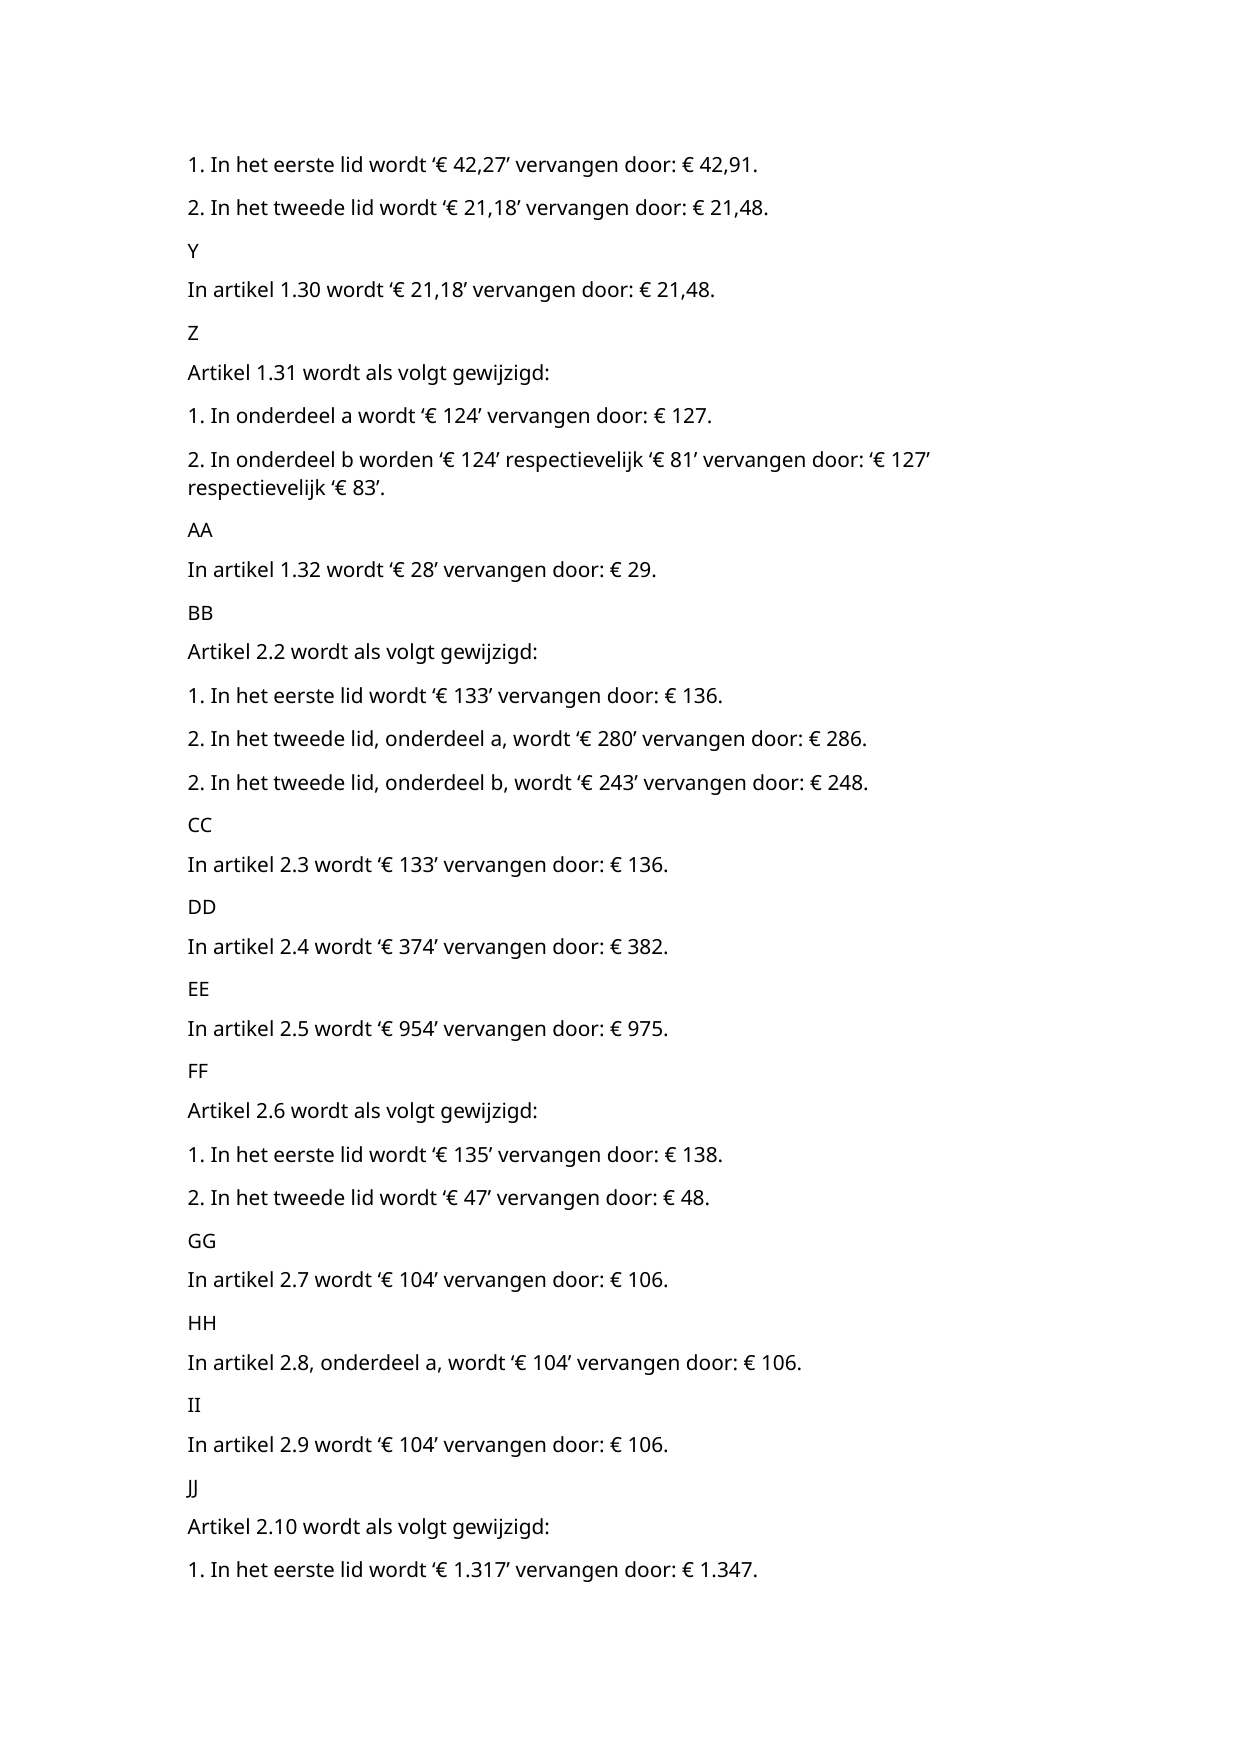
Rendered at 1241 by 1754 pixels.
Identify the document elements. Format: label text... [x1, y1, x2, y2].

text In artikel 2.4 wordt ‘€ 374’ vervangen door: € 382. [187, 932, 1053, 961]
text 2. In het tweede lid, onderdeel b, wordt ‘€ 243’ vervangen door: € 248. [187, 768, 1053, 796]
text In artikel 1.32 wordt ‘€ 28’ vervangen door: € 29. [187, 555, 1053, 584]
text Artikel 2.10 wordt als volgt gewijzigd: [187, 1512, 1053, 1541]
text In artikel 2.5 wordt ‘€ 954’ vervangen door: € 975. [187, 1014, 1053, 1043]
text 1. In het eerste lid wordt ‘€ 42,27’ vervangen door: € 42,91. [187, 150, 1053, 178]
text 1. In het eerste lid wordt ‘€ 133’ vervangen door: € 136. [187, 681, 1053, 709]
text In artikel 2.9 wordt ‘€ 104’ vervangen door: € 106. [187, 1430, 1053, 1458]
text CC [187, 811, 1053, 838]
text 1. In onderdeel a wordt ‘€ 124’ vervangen door: € 127. [187, 401, 1053, 430]
text HH [187, 1309, 1053, 1336]
text In artikel 2.8, onderdeel a, wordt ‘€ 104’ vervangen door: € 106. [187, 1348, 1053, 1376]
text Y [187, 237, 1053, 264]
text In artikel 2.3 wordt ‘€ 133’ vervangen door: € 136. [187, 850, 1053, 878]
text II [187, 1391, 1053, 1418]
text JJ [187, 1473, 1053, 1500]
text Z [187, 319, 1053, 346]
text In artikel 1.30 wordt ‘€ 21,18’ vervangen door: € 21,48. [187, 276, 1053, 304]
text FF [187, 1058, 1053, 1085]
text 1. In het eerste lid wordt ‘€ 135’ vervangen door: € 138. [187, 1140, 1053, 1168]
text 1. In het eerste lid wordt ‘€ 1.317’ vervangen door: € 1.347. [187, 1556, 1053, 1584]
text EE [187, 976, 1053, 1003]
text 2. In het tweede lid, onderdeel a, wordt ‘€ 280’ vervangen door: € 286. [187, 724, 1053, 753]
text Artikel 2.6 wordt als volgt gewijzigd: [187, 1097, 1053, 1125]
text Artikel 1.31 wordt als volgt gewijzigd: [187, 358, 1053, 386]
text In artikel 2.7 wordt ‘€ 104’ vervangen door: € 106. [187, 1266, 1053, 1294]
text AA [187, 517, 1053, 543]
text 2. In onderdeel b worden ‘€ 124’ respectievelijk ‘€ 81’ vervangen door: ‘€ 127’ respectievelijk ‘€ 83’. [187, 445, 1053, 502]
text 2. In het tweede lid wordt ‘€ 47’ vervangen door: € 48. [187, 1183, 1053, 1212]
text BB [187, 599, 1053, 626]
text 2. In het tweede lid wordt ‘€ 21,18’ vervangen door: € 21,48. [187, 193, 1053, 222]
text DD [187, 893, 1053, 920]
text Artikel 2.2 wordt als volgt gewijzigd: [187, 637, 1053, 666]
text GG [187, 1227, 1053, 1254]
